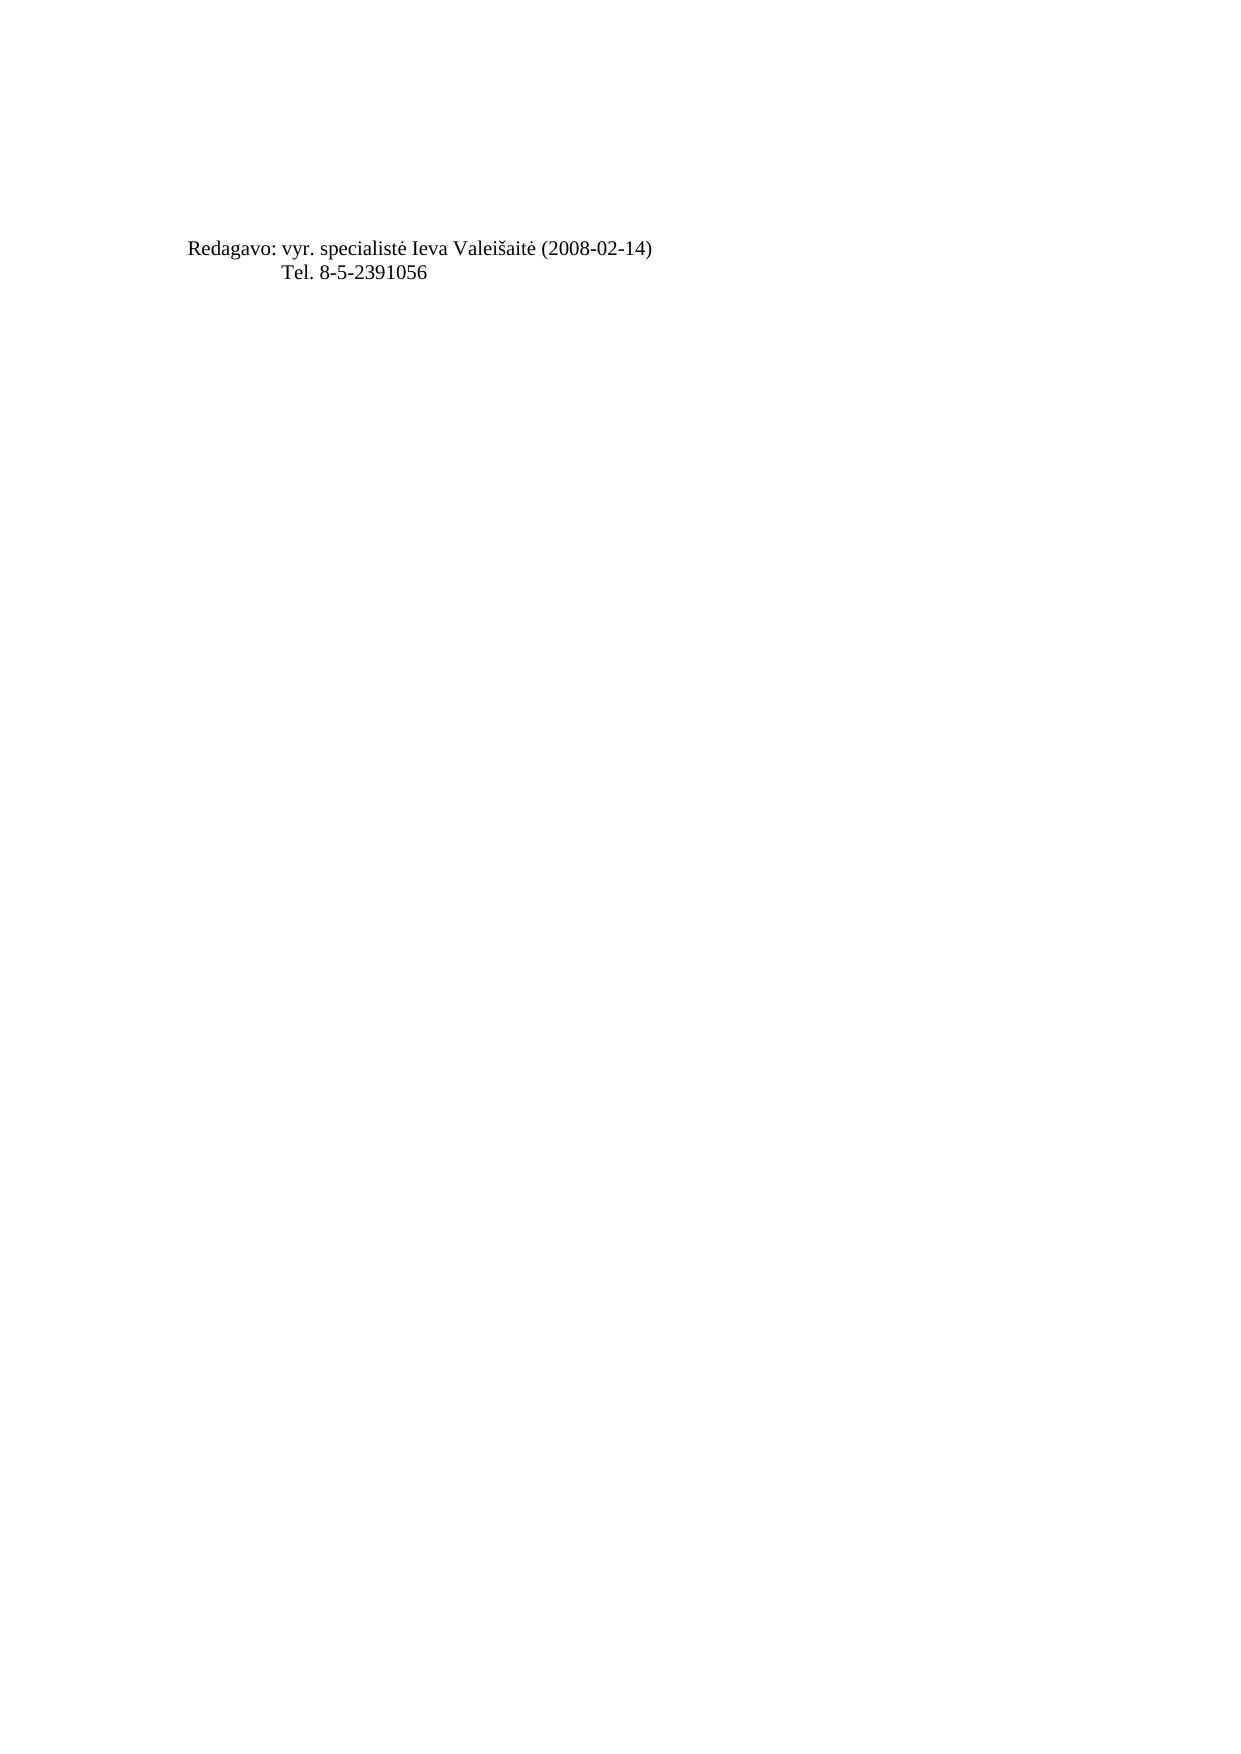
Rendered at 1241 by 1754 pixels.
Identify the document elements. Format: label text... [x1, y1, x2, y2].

text Tel. 8-5-2391056 [187, 260, 1053, 284]
text Redagavo: vyr. specialistė Ieva Valeišaitė (2008-02-14) [187, 236, 1053, 260]
